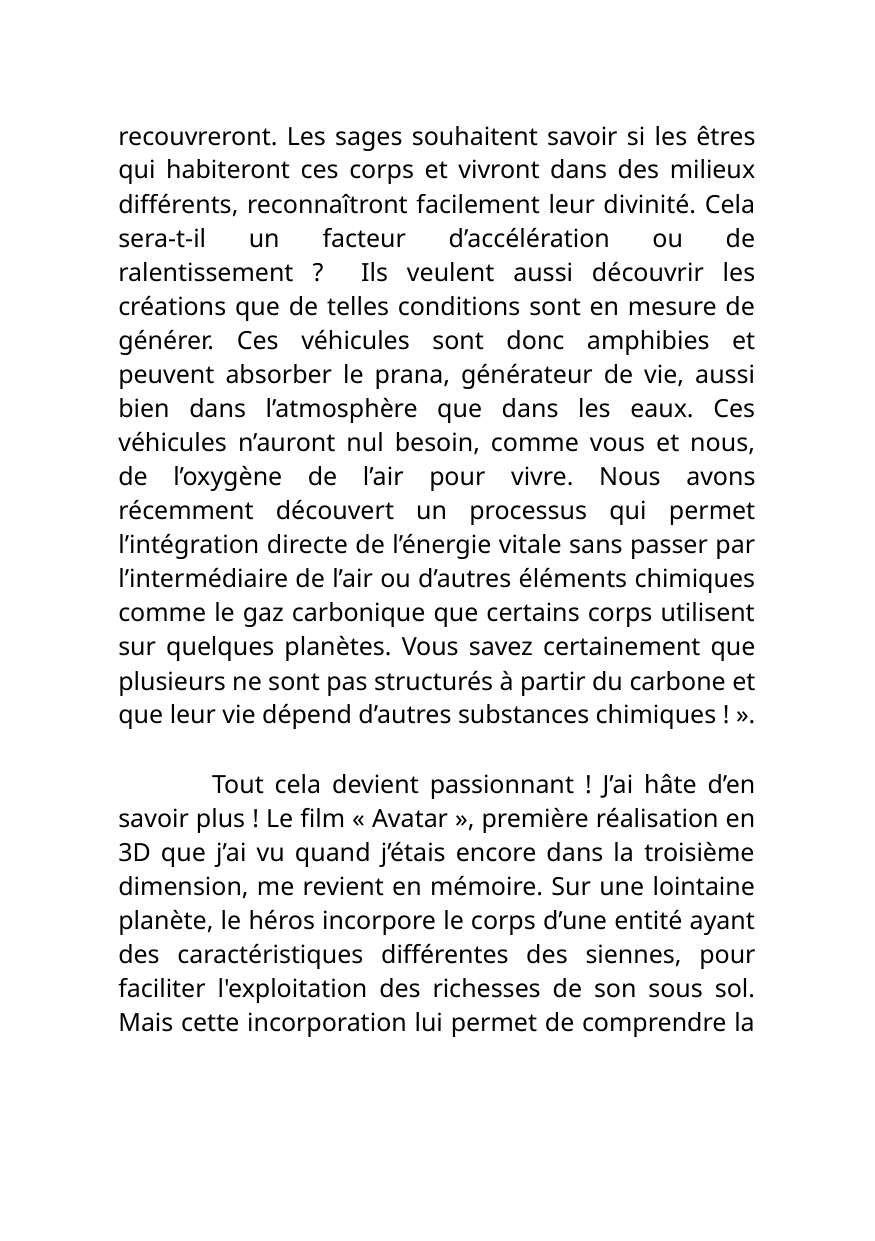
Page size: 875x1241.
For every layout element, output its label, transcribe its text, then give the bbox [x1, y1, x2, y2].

text recouvreront. Les sages souhaitent savoir si les êtres qui habiteront ces corps et vivront dans des milieux différents, reconnaîtront facilement leur divinité. Cela sera-t-il un facteur d’accélération ou de ralentissement ? Ils veulent aussi découvrir les créations que de telles conditions sont en mesure de générer. Ces véhicules sont donc amphibies et peuvent absorber le prana, générateur de vie, aussi bien dans l’atmosphère que dans les eaux. Ces véhicules n’auront nul besoin, comme vous et nous, de l’oxygène de l’air pour vivre. Nous avons récemment découvert un processus qui permet l’intégration directe de l’énergie vitale sans passer par l’intermédiaire de l’air ou d’autres éléments chimiques comme le gaz carbonique que certains corps utilisent sur quelques planètes. Vous savez certainement que plusieurs ne sont pas structurés à partir du carbone et que leur vie dépend d’autres substances chimiques ! ». [118, 118, 756, 731]
text Tout cela devient passionnant ! J’ai hâte d’en savoir plus ! Le film « Avatar », première réalisation en 3D que j’ai vu quand j’étais encore dans la troisième dimension, me revient en mémoire. Sur une lointaine planète, le héros incorpore le corps d’une entité ayant des caractéristiques différentes des siennes, pour faciliter l'exploitation des richesses de son sous sol. Mais cette incorporation lui permet de comprendre la [118, 767, 756, 1039]
